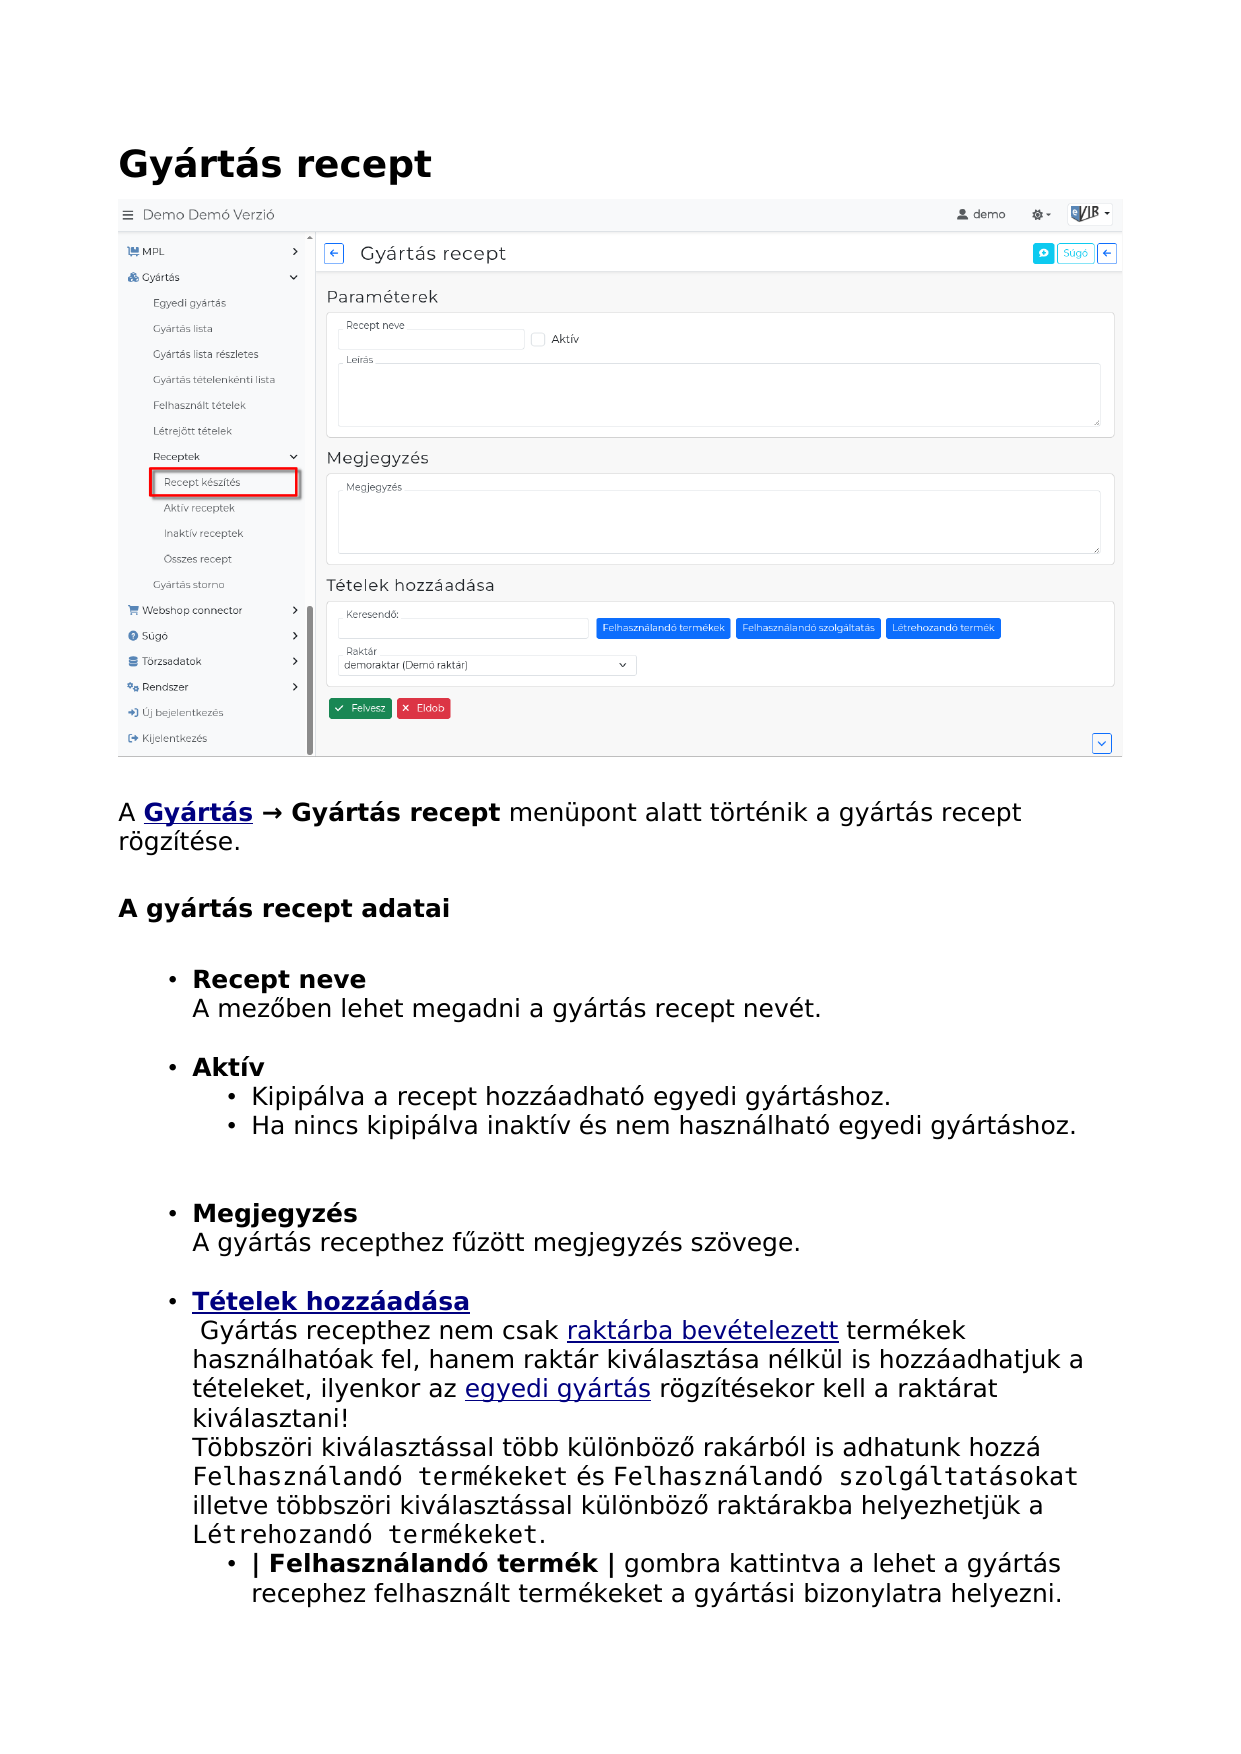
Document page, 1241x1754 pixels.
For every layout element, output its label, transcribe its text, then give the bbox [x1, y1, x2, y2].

text A Gyártás → Gyártás recept menüpont alatt történik a gyártás recept rögzítése. [118, 798, 1122, 856]
list Megjegyzés A gyártás recepthez fűzött megjegyzés szövege. [177, 1199, 1122, 1258]
list Aktív [177, 1053, 1122, 1082]
list Kipipálva a recept hozzáadható egyedi gyártáshoz. [236, 1082, 1122, 1111]
list Ha nincs kipipálva inaktív és nem használható egyedi gyártáshoz. [236, 1111, 1122, 1140]
list Recept neve A mezőben lehet megadni a gyártás recept nevét. [177, 965, 1122, 1023]
picture [118, 199, 1123, 757]
list Tételek hozzáadása Gyártás recepthez nem csak raktárba bevételezett termékek használhatóak fel, hanem raktár kiválasztása nélkül is hozzáadhatjuk a tételeket, ilyenkor az egyedi gyártás rögzítésekor kell a raktárat kiválasztani! Többszöri kiválasztással több különböző rakárból is adhatunk hozzá Felhasználandó termékeket és Felhasználandó szolgáltatásokat illetve többszöri kiválasztással különböző raktárakba helyezhetjük a Létrehozandó termékeket. [177, 1287, 1122, 1549]
subtitle A gyártás recept adatai [118, 894, 1122, 923]
subtitle Gyártás recept [118, 143, 1122, 187]
list | Felhasználandó termék | gombra kattintva a lehet a gyártás recephez felhasznált termékeket a gyártási bizonylatra helyezni. [236, 1549, 1122, 1608]
